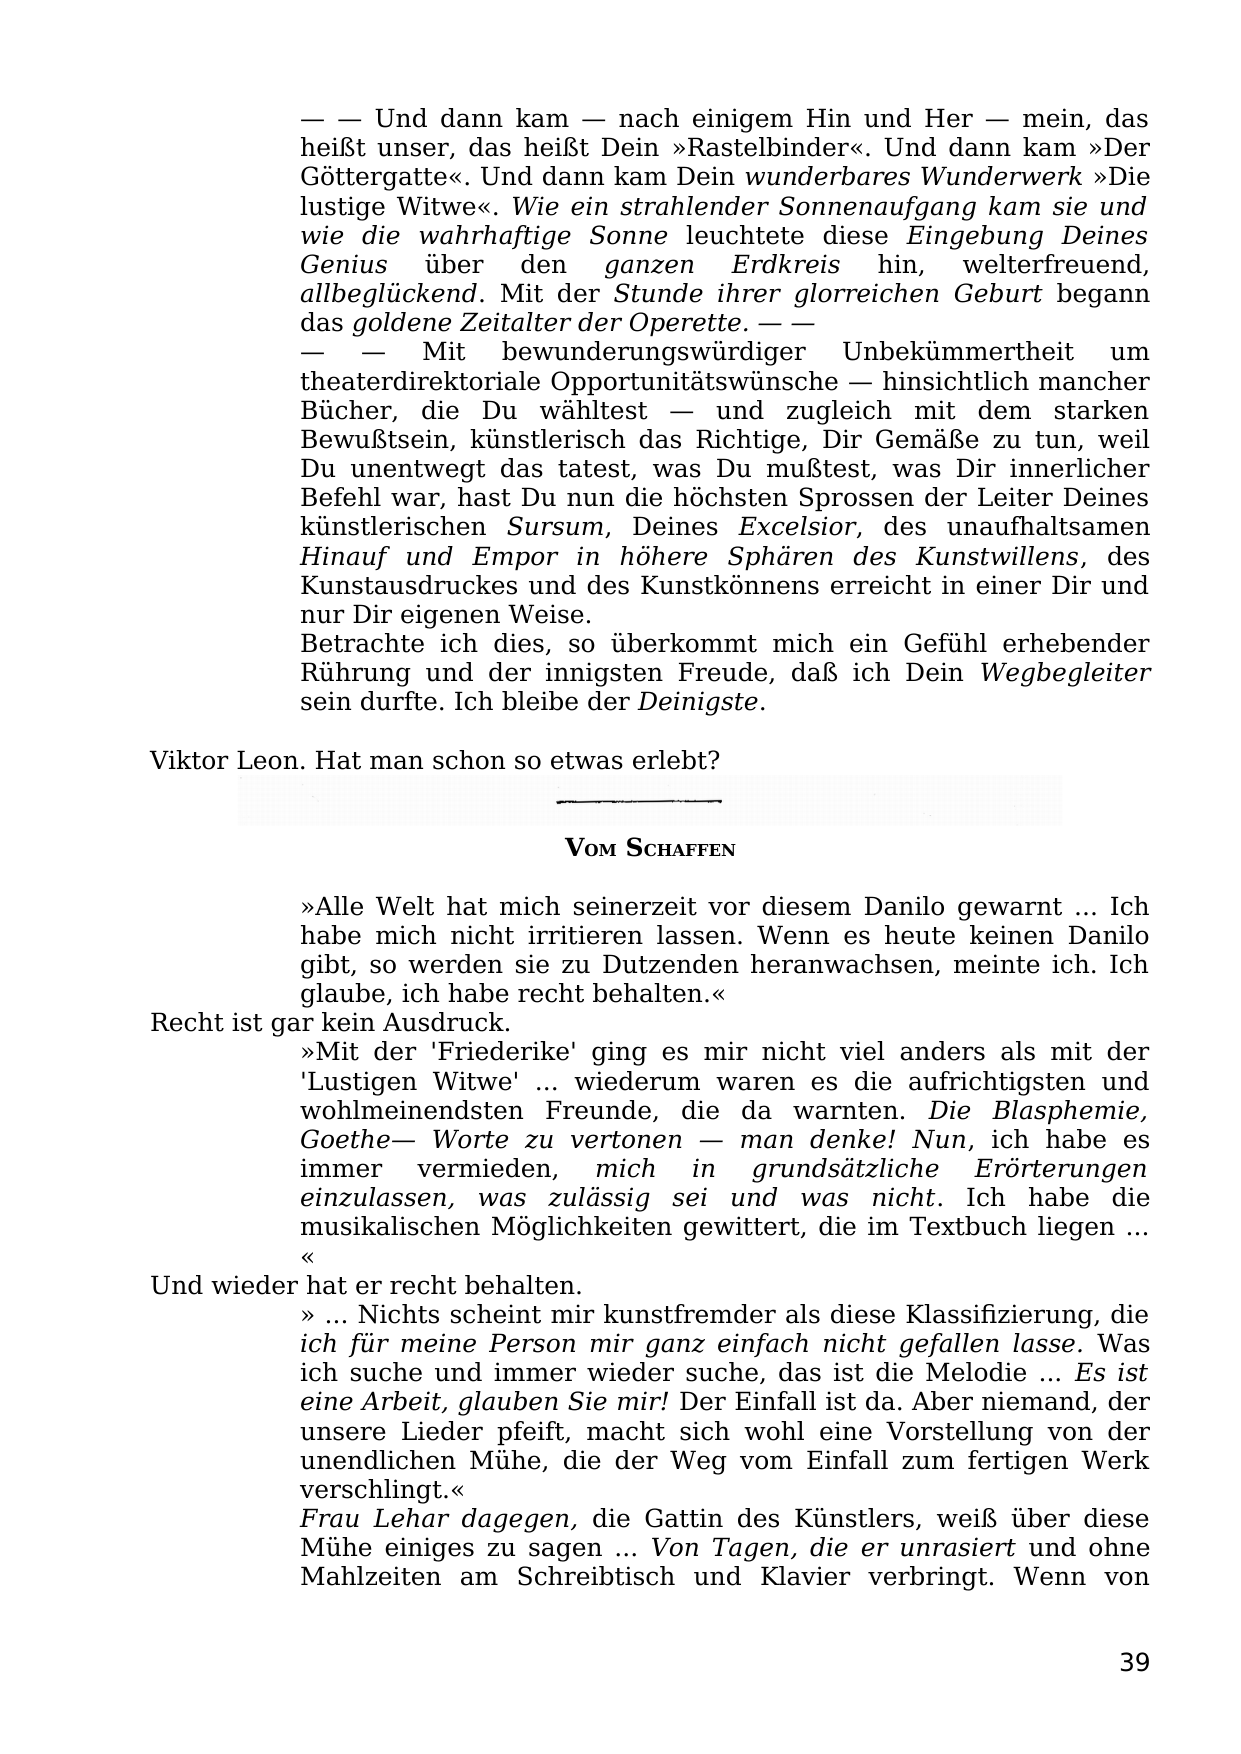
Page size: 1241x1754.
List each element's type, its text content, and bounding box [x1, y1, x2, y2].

text Viktor Leon. Hat man schon so etwas erlebt? [150, 746, 1151, 775]
text — — Und dann kam — nach einigem Hin und Her — mein, das heißt unser, das heißt Dein »Rastelbinder«. Und dann kam »Der Göttergatte«. Und dann kam Dein wunderbares Wunderwerk »Die lustige Witwe«. Wie ein strahlender Sonnenaufgang kam sie und wie die wahrhaftige Sonne leuchtete diese Eingebung Deines Genius über den ganzen Erdkreis hin, welterfreuend, allbeglückend. Mit der Stunde ihrer glorreichen Geburt begann das goldene Zeitalter der Operette. — — [300, 104, 1151, 337]
text Und wieder hat er recht behalten. [150, 1271, 1151, 1300]
picture [237, 775, 1063, 826]
text »Alle Welt hat mich seinerzeit vor diesem Danilo gewarnt ... Ich habe mich nicht irritieren lassen. Wenn es heute keinen Danilo gibt, so werden sie zu Dutzenden heranwachsen, meinte ich. Ich glaube, ich habe recht behalten.« [300, 892, 1151, 1008]
text »Mit der 'Friederike' ging es mir nicht viel anders als mit der 'Lustigen Witwe' ... wiederum waren es die aufrichtigsten und wohlmeinendsten Freunde, die da warnten. Die Blasphemie, Goethe— Worte zu vertonen — man denke! Nun, ich habe es immer vermieden, mich in grundsätzliche Erörterungen einzulassen, was zulässig sei und was nicht. Ich habe die musikalischen Möglichkeiten gewittert, die im Textbuch liegen ... « [300, 1037, 1151, 1271]
text — — Mit bewunderungswürdiger Unbekümmertheit um theaterdirektoriale Opportunitätswünsche — hinsichtlich mancher Bücher, die Du wähltest — und zugleich mit dem starken Bewußtsein, künstlerisch das Richtige, Dir Gemäße zu tun, weil Du unentwegt das tatest, was Du mußtest, was Dir innerlicher Befehl war, hast Du nun die höchsten Sprossen der Leiter Deines künstlerischen Sursum, Deines Excelsior, des unaufhaltsamen Hinauf und Empor in höhere Sphären des Kunstwillens, des Kunstausdruckes und des Kunstkönnens erreicht in einer Dir und nur Dir eigenen Weise. [300, 337, 1151, 629]
text Frau Lehar dagegen, die Gattin des Künstlers, weiß über diese Mühe einiges zu sagen ... Von Tagen, die er unrasiert und ohne Mahlzeiten am Schreibtisch und Klavier verbringt. Wenn von [300, 1504, 1151, 1592]
text Recht ist gar kein Ausdruck. [150, 1008, 1151, 1037]
text Betrachte ich dies, so überkommt mich ein Gefühl erhebender Rührung und der innigsten Freude, daß ich Dein Wegbegleiter sein durfte. Ich bleibe der Deinigste. [300, 629, 1151, 717]
text Vom Schaffen [150, 775, 1151, 862]
text » ... Nichts scheint mir kunstfremder als diese Klassifizierung, die ich für meine Person mir ganz einfach nicht gefallen lasse. Was ich suche und immer wieder suche, das ist die Melodie ... Es ist eine Arbeit, glauben Sie mir! Der Einfall ist da. Aber niemand, der unsere Lieder pfeift, macht sich wohl eine Vorstellung von der unendlichen Mühe, die der Weg vom Einfall zum fertigen Werk verschlingt.« [300, 1300, 1151, 1504]
